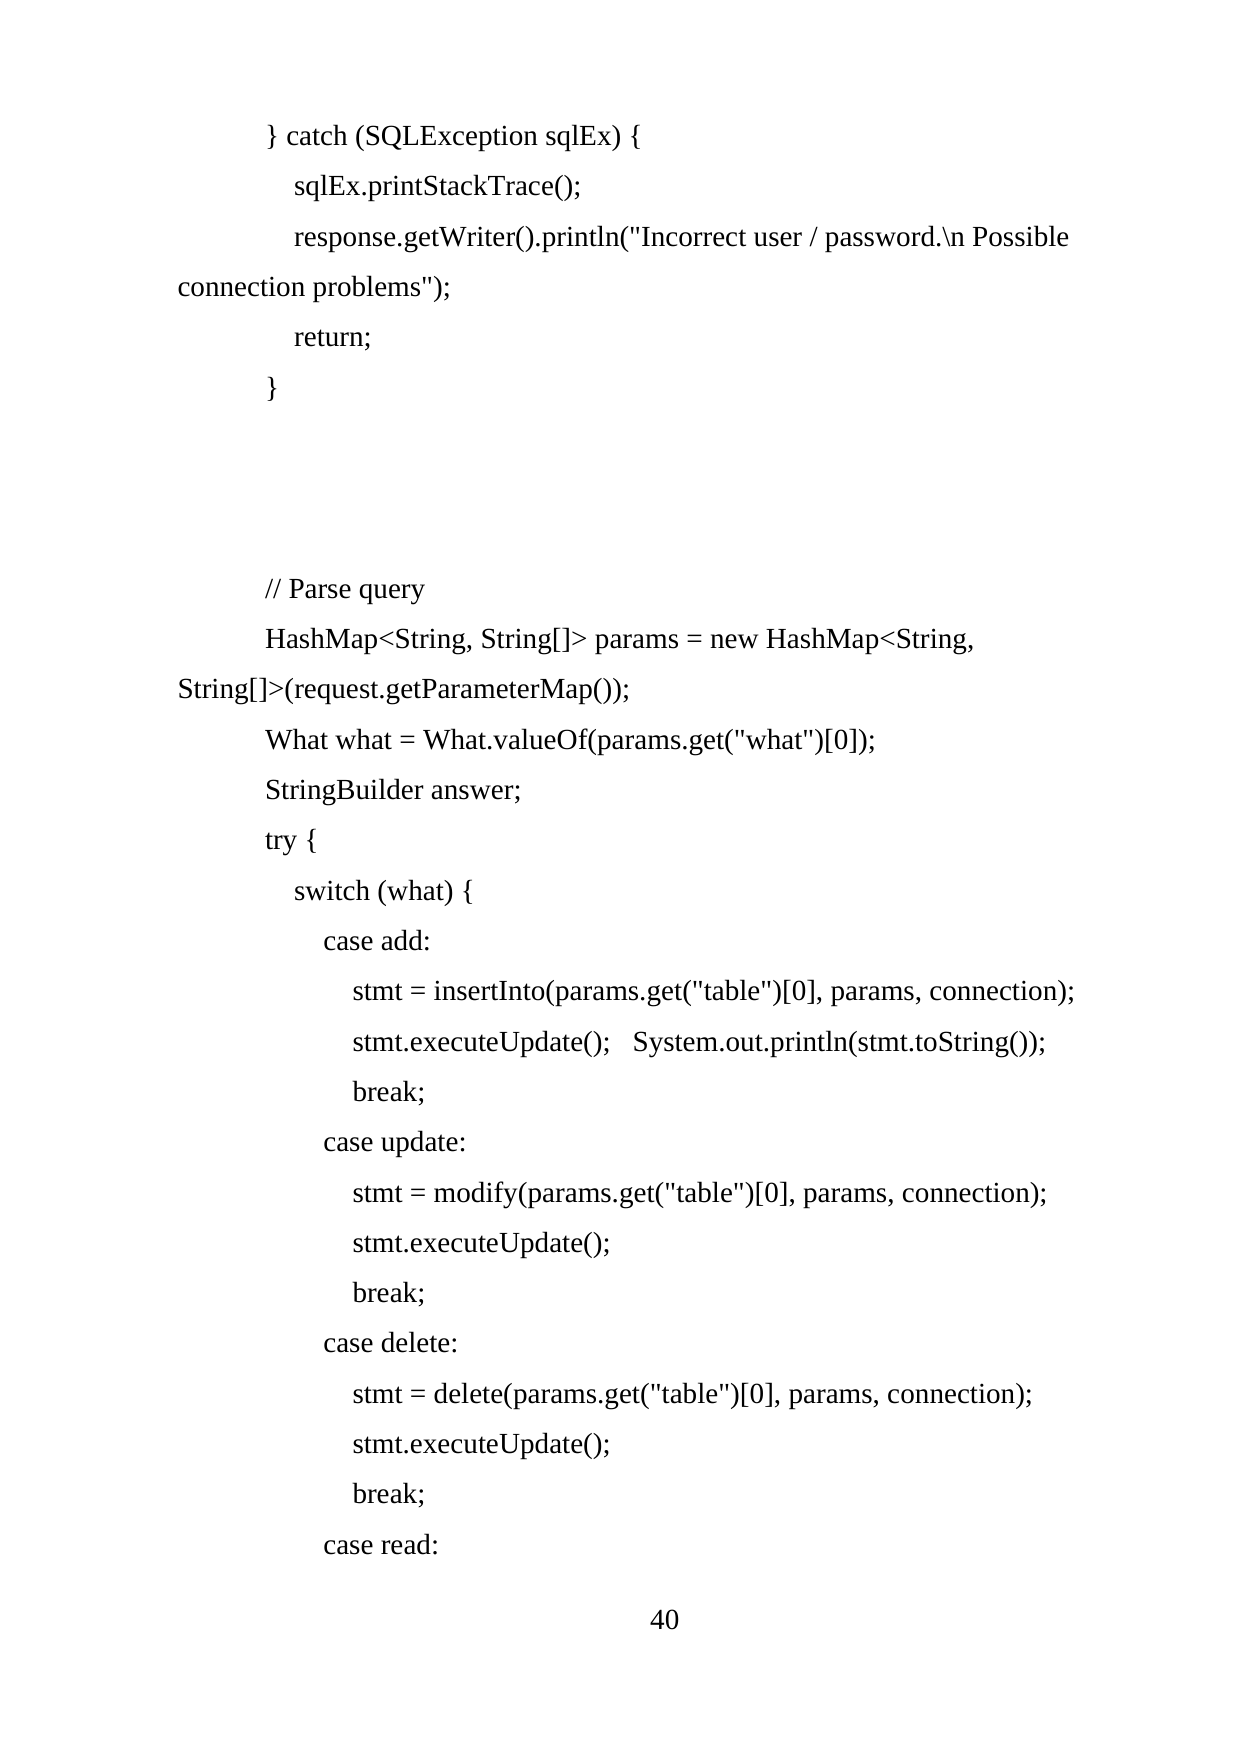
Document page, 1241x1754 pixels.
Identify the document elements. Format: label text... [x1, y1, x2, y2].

text case read: [177, 1527, 1152, 1560]
text break; [177, 1477, 1152, 1510]
text stmt = modify(params.get("table")[0], params, connection); [177, 1175, 1152, 1208]
text } catch (SQLException sqlEx) { [177, 118, 1152, 152]
text break; [177, 1074, 1152, 1108]
text sqlEx.printStackTrace(); [177, 168, 1152, 202]
text return; [177, 319, 1152, 353]
text break; [177, 1275, 1152, 1309]
text case update: [177, 1124, 1152, 1158]
text HashMap<String, String[]> params = new HashMap<String, String[]>(request.getParameterMap()); [177, 621, 1152, 705]
text case add: [177, 923, 1152, 957]
text stmt = delete(params.get("table")[0], params, connection); [177, 1376, 1152, 1409]
text try { [177, 822, 1152, 856]
text // Parse query [177, 571, 1152, 604]
text stmt.executeUpdate(); System.out.println(stmt.toString()); [177, 1024, 1152, 1057]
text response.getWriter().println("Incorrect user / password.\n Possible connection problems"); [177, 219, 1152, 303]
text stmt = insertInto(params.get("table")[0], params, connection); [177, 973, 1152, 1007]
text case delete: [177, 1326, 1152, 1359]
text stmt.executeUpdate(); [177, 1225, 1152, 1258]
text switch (what) { [177, 873, 1152, 906]
text What what = What.valueOf(params.get("what")[0]); [177, 722, 1152, 755]
text StringBuilder answer; [177, 772, 1152, 806]
text stmt.executeUpdate(); [177, 1426, 1152, 1460]
text } [177, 370, 1152, 403]
